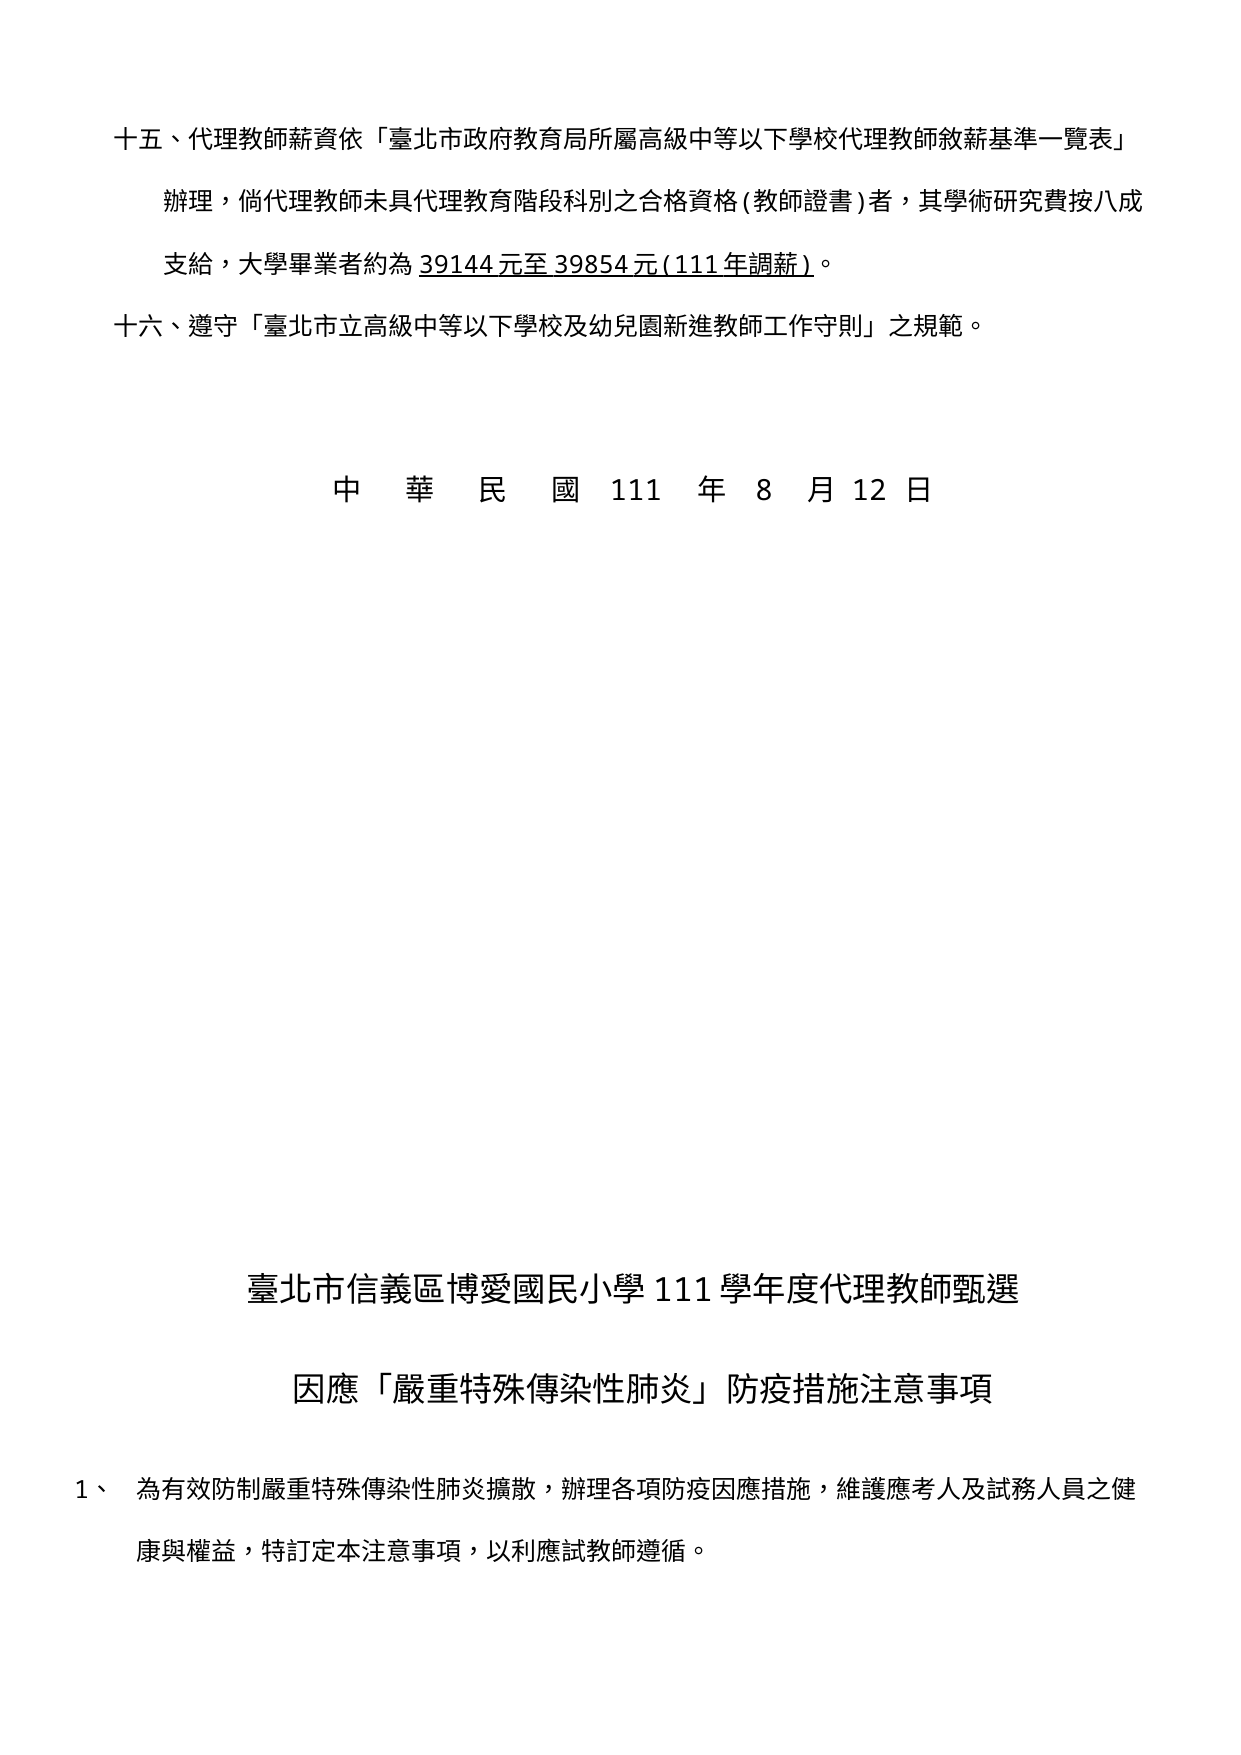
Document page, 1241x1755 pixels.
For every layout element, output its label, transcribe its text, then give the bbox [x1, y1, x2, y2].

text 十五、代理教師薪資依「臺北市政府教育局所屬高級中等以下學校代理教師敘薪基準一覽表」 [89, 96, 1152, 158]
text 十六、遵守「臺北市立高級中等以下學校及幼兒園新進教師工作守則」之規範。 [89, 283, 1152, 346]
text 中 華 民 國 111 年 8 月 12 日 [89, 446, 1152, 508]
text 支給，大學畢業者約為39144元至39854元(111年調薪)。 [89, 221, 1152, 283]
text 臺北市信義區博愛國民小學111學年度代理教師甄選 [89, 1246, 1152, 1308]
text 因應「嚴重特殊傳染性肺炎」防疫措施注意事項 [89, 1346, 1152, 1408]
list 為有效防制嚴重特殊傳染性肺炎擴散，辦理各項防疫因應措施，維護應考人及試務人員之健康與權益，特訂定本注意事項，以利應試教師遵循。 [74, 1446, 1152, 1571]
text 辦理，倘代理教師未具代理教育階段科別之合格資格(教師證書)者，其學術研究費按八成 [89, 158, 1152, 221]
